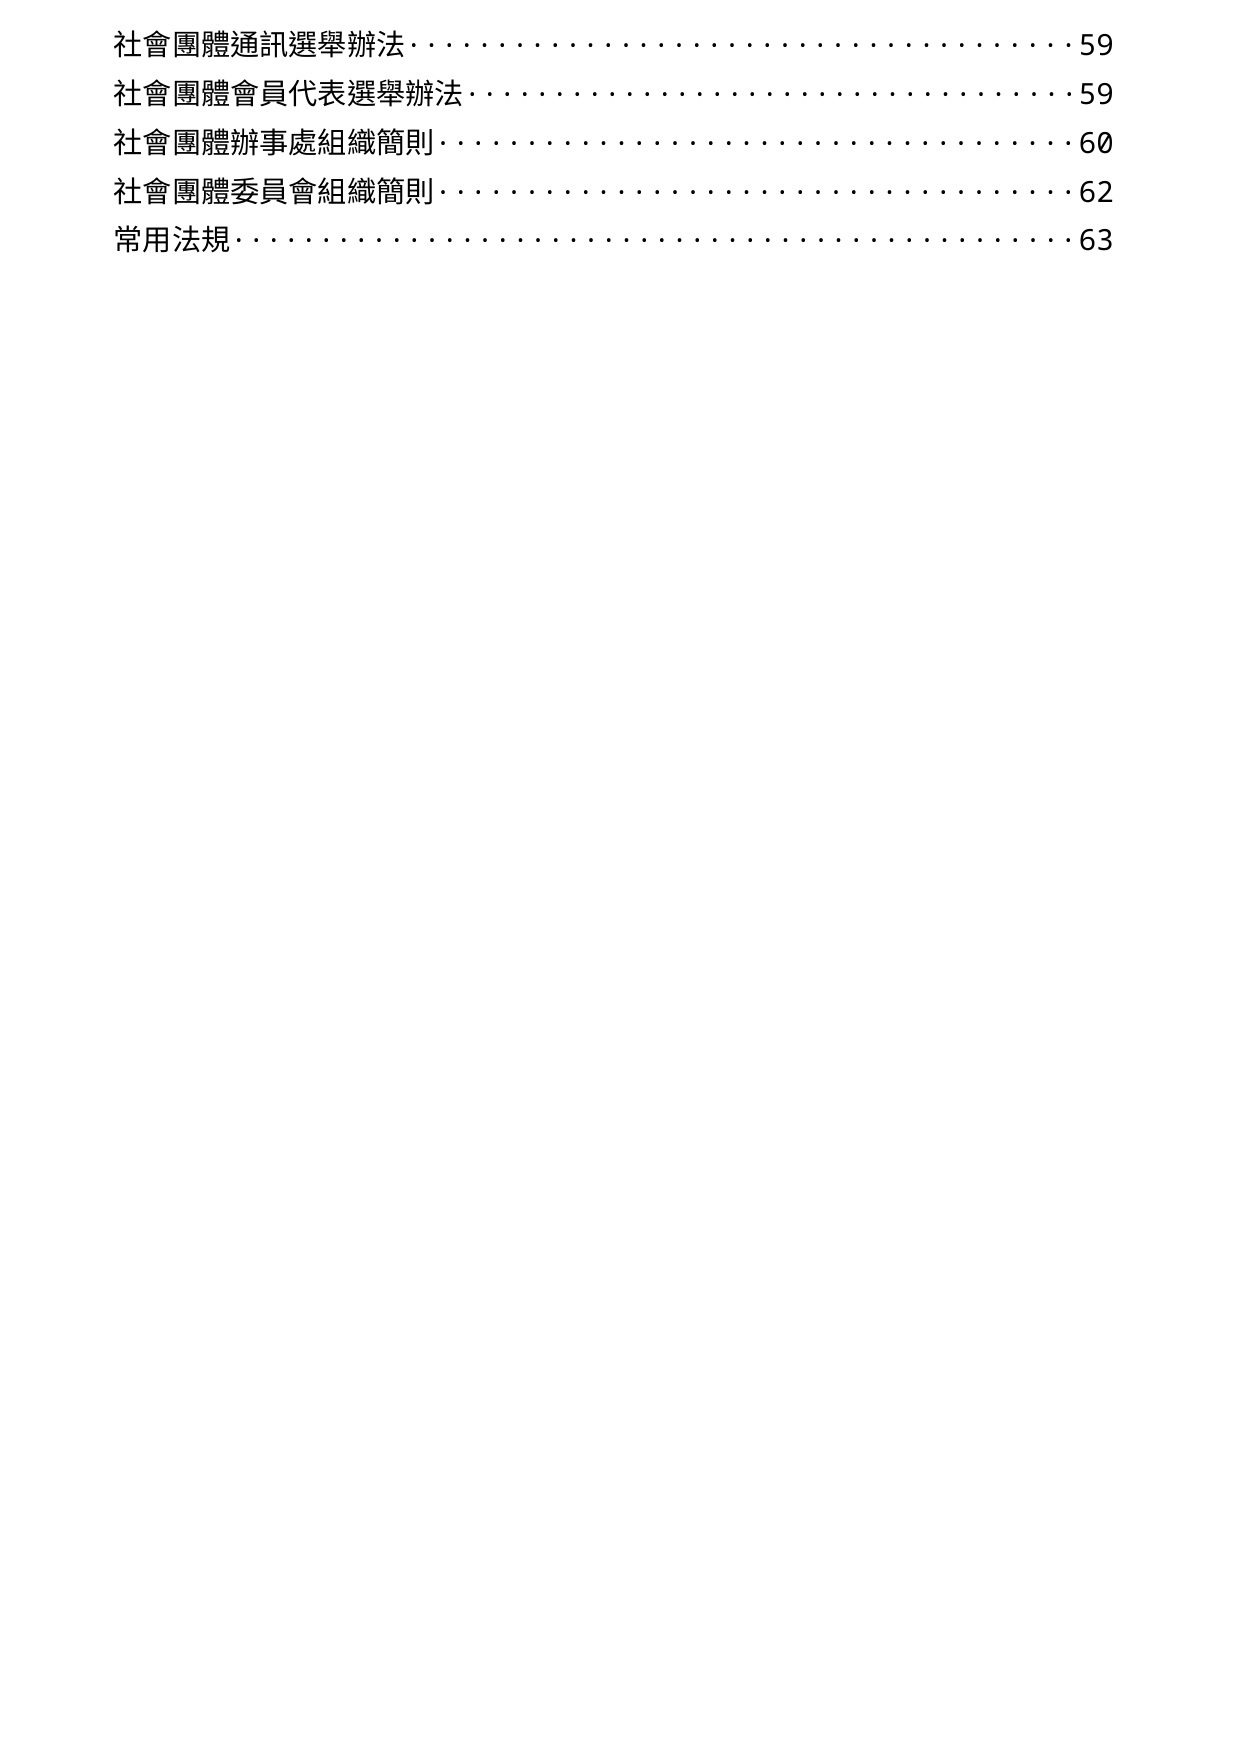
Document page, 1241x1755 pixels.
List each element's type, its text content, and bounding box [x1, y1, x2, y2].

text 社會團體通訊選舉辦法 59 [113, 22, 1124, 64]
text 社會團體辦事處組織簡則 60 [113, 119, 1124, 162]
text 社會團體委員會組織簡則 62 [113, 168, 1124, 211]
text 常用法規 63 [113, 217, 1124, 259]
text 社會團體會員代表選舉辦法 59 [113, 71, 1124, 113]
